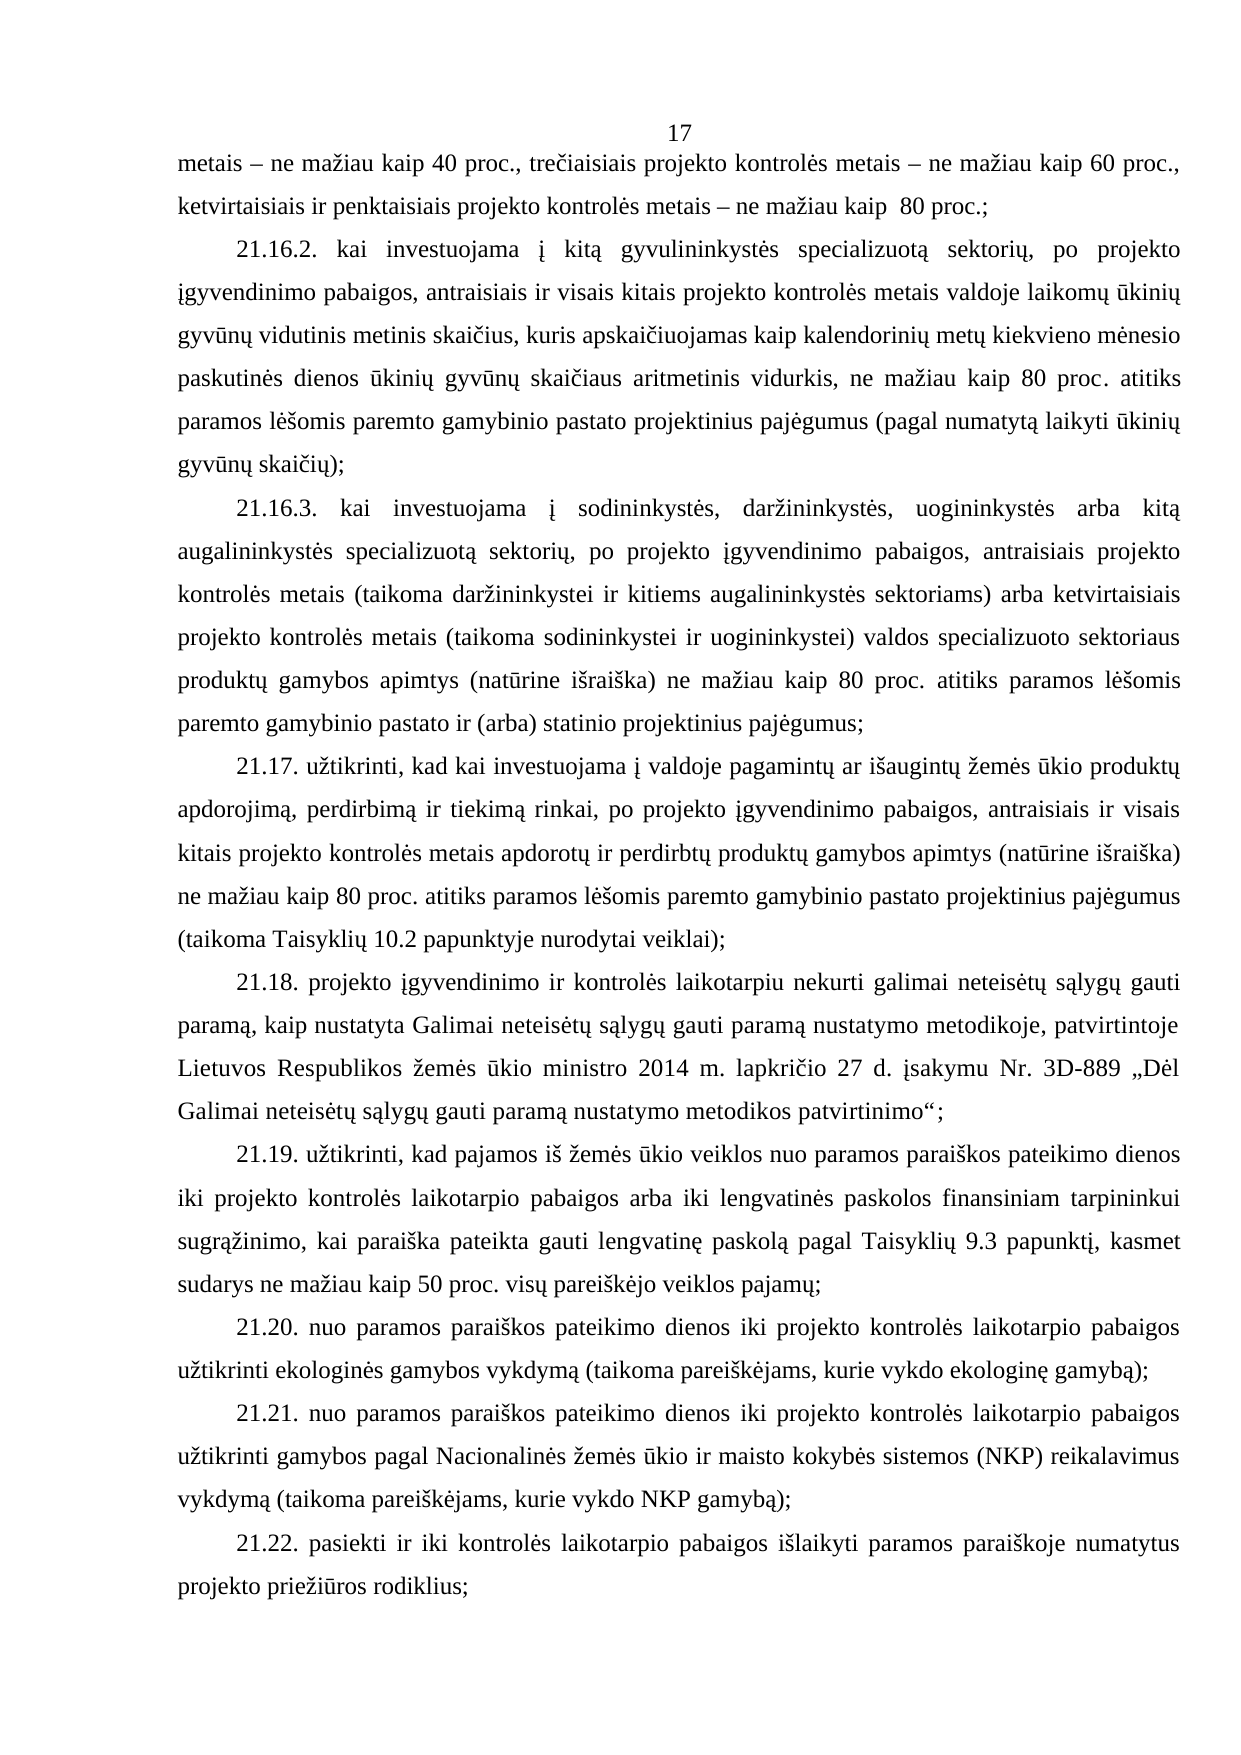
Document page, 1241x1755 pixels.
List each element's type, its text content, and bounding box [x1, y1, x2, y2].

text metais – ne mažiau kaip 40 proc., trečiaisiais projekto kontrolės metais – ne mažiau kaip 60 proc., ketvirtaisiais ir penktaisiais projekto kontrolės metais – ne mažiau kaip 80 proc.; [177, 148, 1181, 219]
text 21.17. užtikrinti, kad kai investuojama į valdoje pagamintų ar išaugintų žemės ūkio produktų apdorojimą, perdirbimą ir tiekimą rinkai, po projekto įgyvendinimo pabaigos, antraisiais ir visais kitais projekto kontrolės metais apdorotų ir perdirbtų produktų gamybos apimtys (natūrine išraiška) ne mažiau kaip 80 proc. atitiks paramos lėšomis paremto gamybinio pastato projektinius pajėgumus (taikoma Taisyklių 10.2 papunktyje nurodytai veiklai); [177, 751, 1181, 953]
text 21.22. pasiekti ir iki kontrolės laikotarpio pabaigos išlaikyti paramos paraiškoje numatytus projekto priežiūros rodiklius; [177, 1528, 1181, 1599]
text 21.20. nuo paramos paraiškos pateikimo dienos iki projekto kontrolės laikotarpio pabaigos užtikrinti ekologinės gamybos vykdymą (taikoma pareiškėjams, kurie vykdo ekologinę gamybą); [177, 1312, 1181, 1384]
text 21.19. užtikrinti, kad pajamos iš žemės ūkio veiklos nuo paramos paraiškos pateikimo dienos iki projekto kontrolės laikotarpio pabaigos arba iki lengvatinės paskolos finansiniam tarpininkui sugrąžinimo, kai paraiška pateikta gauti lengvatinę paskolą pagal Taisyklių 9.3 papunktį, kasmet sudarys ne mažiau kaip 50 proc. visų pareiškėjo veiklos pajamų; [177, 1139, 1181, 1298]
text 21.16.2. kai investuojama į kitą gyvulininkystės specializuotą sektorių, po projekto įgyvendinimo pabaigos, antraisiais ir visais kitais projekto kontrolės metais valdoje laikomų ūkinių gyvūnų vidutinis metinis skaičius, kuris apskaičiuojamas kaip kalendorinių metų kiekvieno mėnesio paskutinės dienos ūkinių gyvūnų skaičiaus aritmetinis vidurkis, ne mažiau kaip 80 proc. atitiks paramos lėšomis paremto gamybinio pastato projektinius pajėgumus (pagal numatytą laikyti ūkinių gyvūnų skaičių); [177, 234, 1181, 478]
text 21.16.3. kai investuojama į sodininkystės, daržininkystės, uogininkystės arba kitą augalininkystės specializuotą sektorių, po projekto įgyvendinimo pabaigos, antraisiais projekto kontrolės metais (taikoma daržininkystei ir kitiems augalininkystės sektoriams) arba ketvirtaisiais projekto kontrolės metais (taikoma sodininkystei ir uogininkystei) valdos specializuoto sektoriaus produktų gamybos apimtys (natūrine išraiška) ne mažiau kaip 80 proc. atitiks paramos lėšomis paremto gamybinio pastato ir (arba) statinio projektinius pajėgumus; [177, 493, 1181, 737]
text 21.18. projekto įgyvendinimo ir kontrolės laikotarpiu nekurti galimai neteisėtų sąlygų gauti paramą, kaip nustatyta Galimai neteisėtų sąlygų gauti paramą nustatymo metodikoje, patvirtintoje Lietuvos Respublikos žemės ūkio ministro 2014 m. lapkričio 27 d. įsakymu Nr. 3D-889 „Dėl Galimai neteisėtų sąlygų gauti paramą nustatymo metodikos patvirtinimo“; [177, 967, 1181, 1125]
text 21.21. nuo paramos paraiškos pateikimo dienos iki projekto kontrolės laikotarpio pabaigos užtikrinti gamybos pagal Nacionalinės žemės ūkio ir maisto kokybės sistemos (NKP) reikalavimus vykdymą (taikoma pareiškėjams, kurie vykdo NKP gamybą); [177, 1398, 1181, 1513]
